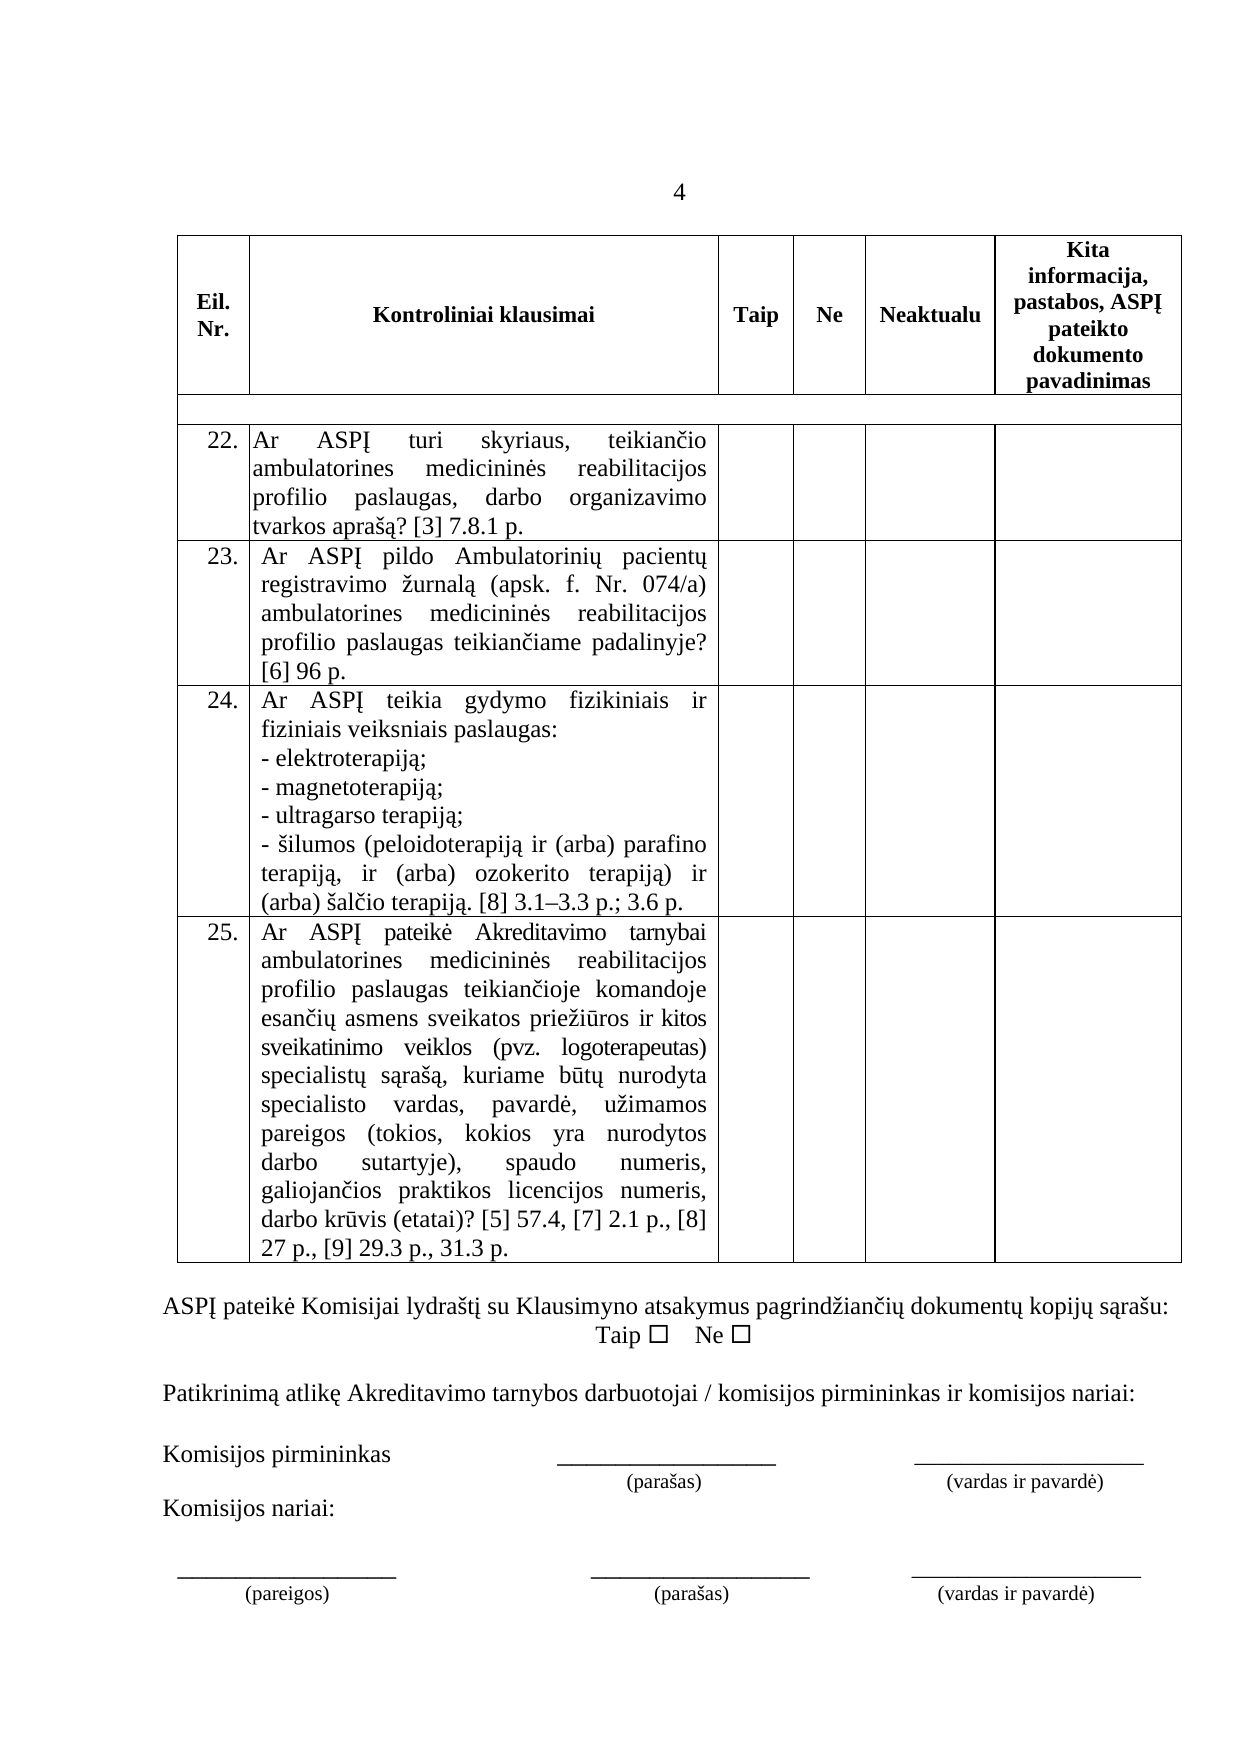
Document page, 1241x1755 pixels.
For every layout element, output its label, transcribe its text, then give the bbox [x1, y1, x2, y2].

table_cell [719, 917, 793, 1262]
table_cell [178, 395, 1181, 424]
table_cell [794, 541, 865, 684]
table_cell 24. [178, 686, 249, 916]
table_cell Ar ASPĮ teikia gydymo fizikiniais ir fiziniais veiksniais paslaugas: - elektroterapiją; - magnetoterapiją; - ultragarso terapiją; - šilumos (peloidoterapiją ir (arba) parafino terapiją, ir (arba) ozokerito terapiją) ir (arba) šalčio terapiją. [8] 3.1–3.3 p.; 3.6 p. [250, 686, 718, 916]
table_cell [794, 917, 865, 1262]
table_cell [719, 425, 793, 540]
text (parašas) (vardas ir pavardė) [177, 1469, 1181, 1493]
text Komisijos nariai: [162, 1493, 1181, 1521]
text Komisijos pirmininkas _______________ ____________________ [162, 1435, 1181, 1469]
table_cell [866, 425, 994, 540]
table_cell [866, 686, 994, 916]
table_cell Ar ASPĮ pildo Ambulatorinių pacientų registravimo žurnalą (apsk. f. Nr. 074/a) ambulatorines medicininės reabilitacijos profilio paslaugas teikiančiame padalinyje? [6] 96 p. [250, 541, 718, 684]
table_cell [996, 541, 1181, 684]
text Taip  Ne  [447, 1320, 1181, 1349]
table_cell Ar ASPĮ turi skyriaus, teikiančio ambulatorines medicininės reabilitacijos profilio paslaugas, darbo organizavimo tvarkos aprašą? [3] 7.8.1 p. [250, 425, 718, 540]
table_cell Ar ASPĮ pateikė Akreditavimo tarnybai ambulatorines medicininės reabilitacijos profilio paslaugas teikiančioje komandoje esančių asmens sveikatos priežiūros ir kitos sveikatinimo veiklos (pvz. logoterapeutas) specialistų sąrašą, kuriame būtų nurodyta specialisto vardas, pavardė, užimamos pareigos (tokios, kokios yra nurodytos darbo sutartyje), spaudo numeris, galiojančios praktikos licencijos numeris, darbo krūvis (etatai)? [5] 57.4, [7] 2.1 p., [8] 27 p., [9] 29.3 p., 31.3 p. [250, 917, 718, 1262]
table_cell [866, 541, 994, 684]
text Patikrinimą atlikę Akreditavimo tarnybos darbuotojai / komisijos pirmininkas ir komisijos nariai: [162, 1378, 1181, 1406]
table_cell 23. [178, 541, 249, 684]
text ASPĮ pateikė Komisijai lydraštį su Klausimyno atsakymus pagrindžiančių dokumentų kopijų sąrašu: [162, 1291, 1181, 1320]
table_cell [996, 917, 1181, 1262]
table_header Taip [719, 236, 793, 394]
table_header Eil. Nr. [178, 236, 249, 394]
table_cell [996, 686, 1181, 916]
text (pareigos) (parašas) (vardas ir pavardė) [177, 1581, 1181, 1605]
text _______________ _______________ ____________________ [177, 1548, 1181, 1581]
table_header Neaktualu [866, 236, 994, 394]
table_cell 22. [178, 425, 249, 540]
table_header Kita informacija, pastabos, ASPĮ pateikto dokumento pavadinimas [996, 236, 1181, 394]
table_cell 25. [178, 917, 249, 1262]
table_cell [866, 917, 994, 1262]
table_cell [996, 425, 1181, 540]
table_cell [794, 686, 865, 916]
table_cell [719, 541, 793, 684]
table_header Kontroliniai klausimai [250, 236, 718, 394]
table_cell [794, 425, 865, 540]
table_cell [719, 686, 793, 916]
table_header Ne [794, 236, 865, 394]
